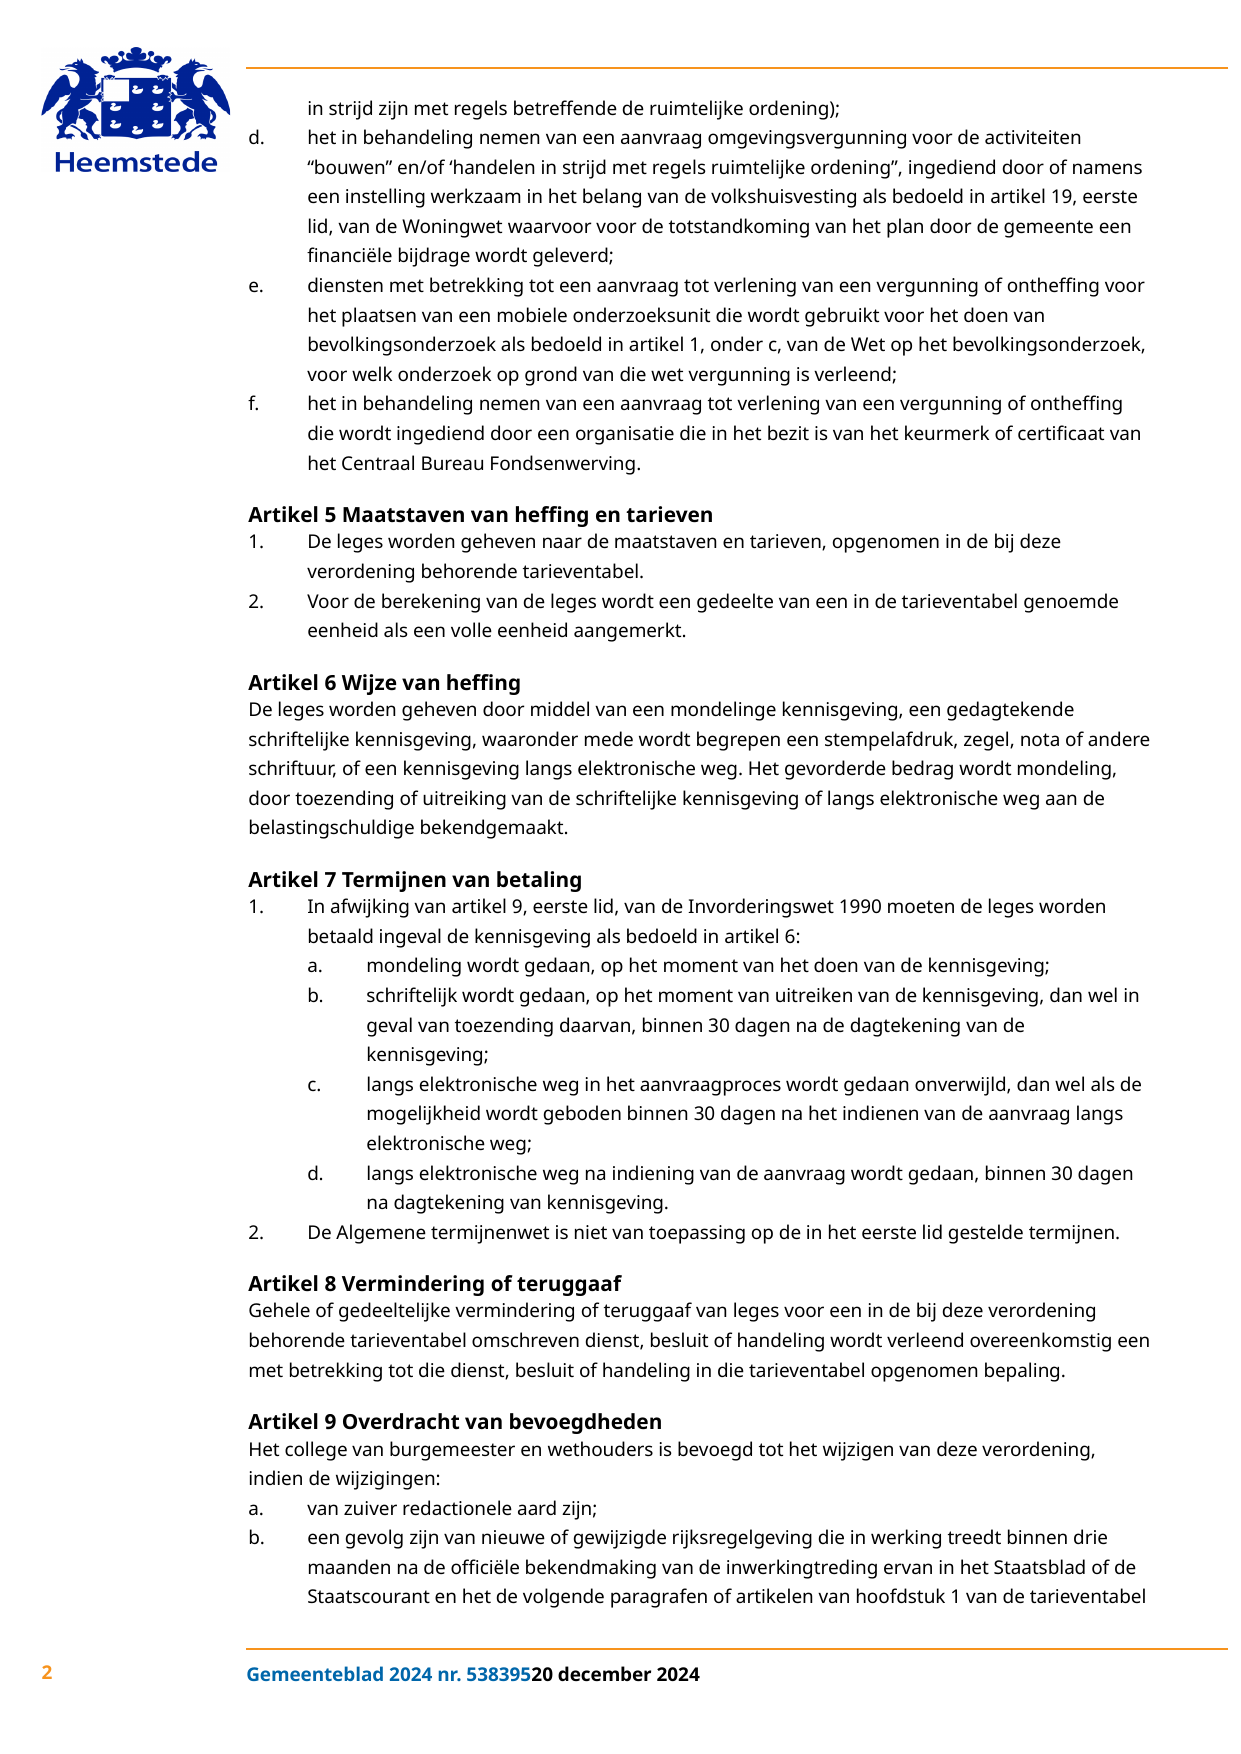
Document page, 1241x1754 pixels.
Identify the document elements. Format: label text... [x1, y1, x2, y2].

list het in behandeling nemen van een aanvraag tot verlening van een vergunning of ontheffing die wordt ingediend door een organisatie die in het bezit is van het keurmerk of certificaat van het Centraal Bureau Fondsenwerving. [248, 391, 1152, 476]
list een gevolg zijn van nieuwe of gewijzigde rijksregelgeving die in werking treedt binnen drie maanden na de officiële bekendmaking van de inwerkingtreding ervan in het Staatsblad of de Staatscourant en het de volgende paragrafen of artikelen van hoofdstuk 1 van de tarieventabel [248, 1524, 1152, 1609]
text Artikel 5 Maatstaven van heffing en tarieven [248, 500, 1152, 529]
text Artikel 6 Wijze van heffing [248, 668, 1152, 696]
list het in behandeling nemen van een aanvraag omgevingsvergunning voor de activiteiten “bouwen” en/of ‘handelen in strijd met regels ruimtelijke ordening”, ingediend door of namens een instelling werkzaam in het belang van de volkshuisvesting als bedoeld in artikel 19, eerste lid, van de Woningwet waarvoor voor de totstandkoming van het plan door de gemeente een financiële bijdrage wordt geleverd; [248, 124, 1152, 268]
text Artikel 7 Termijnen van betaling [248, 865, 1152, 893]
text De leges worden geheven door middel van een mondelinge kennisgeving, een gedagtekende schriftelijke kennisgeving, waaronder mede wordt begrepen een stempelafdruk, zegel, nota of andere schriftuur, of een kennisgeving langs elektronische weg. Het gevorderde bedrag wordt mondeling, door toezending of uitreiking van de schriftelijke kennisgeving of langs elektronische weg aan de belastingschuldige bekendgemaakt. [248, 696, 1152, 840]
list langs elektronische weg in het aanvraagproces wordt gedaan onverwijld, dan wel als de mogelijkheid wordt geboden binnen 30 dagen na het indienen van de aanvraag langs elektronische weg; [307, 1071, 1152, 1156]
text Artikel 9 Overdracht van bevoegdheden [248, 1407, 1152, 1436]
list van zuiver redactionele aard zijn; [248, 1495, 1152, 1521]
list Voor de berekening van de leges wordt een gedeelte van een in de tarieventabel genoemde eenheid als een volle eenheid aangemerkt. [248, 588, 1152, 643]
picture [41, 47, 231, 172]
text Artikel 8 Vermindering of teruggaaf [248, 1269, 1152, 1298]
list In afwijking van artikel 9, eerste lid, van de Invorderingswet 1990 moeten de leges worden betaald ingeval de kennisgeving als bedoeld in artikel 6: [248, 893, 1152, 949]
list De leges worden geheven naar de maatstaven en tarieven, opgenomen in de bij deze verordening behorende tarieventabel. [248, 529, 1152, 584]
text Het college van burgemeester en wethouders is bevoegd tot het wijzigen van deze verordening, indien de wijzigingen: [248, 1436, 1152, 1491]
list mondeling wordt gedaan, op het moment van het doen van de kennisgeving; [307, 953, 1152, 978]
list langs elektronische weg na indiening van de aanvraag wordt gedaan, binnen 30 dagen na dagtekening van kennisgeving. [307, 1160, 1152, 1215]
list schriftelijk wordt gedaan, op het moment van uitreiken van de kennisgeving, dan wel in geval van toezending daarvan, binnen 30 dagen na de dagtekening van de kennisgeving; [307, 982, 1152, 1067]
list in strijd zijn met regels betreffende de ruimtelijke ordening); [248, 95, 1152, 121]
list De Algemene termijnenwet is niet van toepassing op de in het eerste lid gestelde termijnen. [248, 1219, 1152, 1244]
list diensten met betrekking tot een aanvraag tot verlening van een vergunning of ontheffing voor het plaatsen van een mobiele onderzoeksunit die wordt gebruikt voor het doen van bevolkingsonderzoek als bedoeld in artikel 1, onder c, van de Wet op het bevolkingsonderzoek, voor welk onderzoek op grond van die wet vergunning is verleend; [248, 272, 1152, 387]
text Gehele of gedeeltelijke vermindering of teruggaaf van leges voor een in de bij deze verordening behorende tarieventabel omschreven dienst, besluit of handeling wordt verleend overeenkomstig een met betrekking tot die dienst, besluit of handeling in die tarieventabel opgenomen bepaling. [248, 1298, 1152, 1383]
